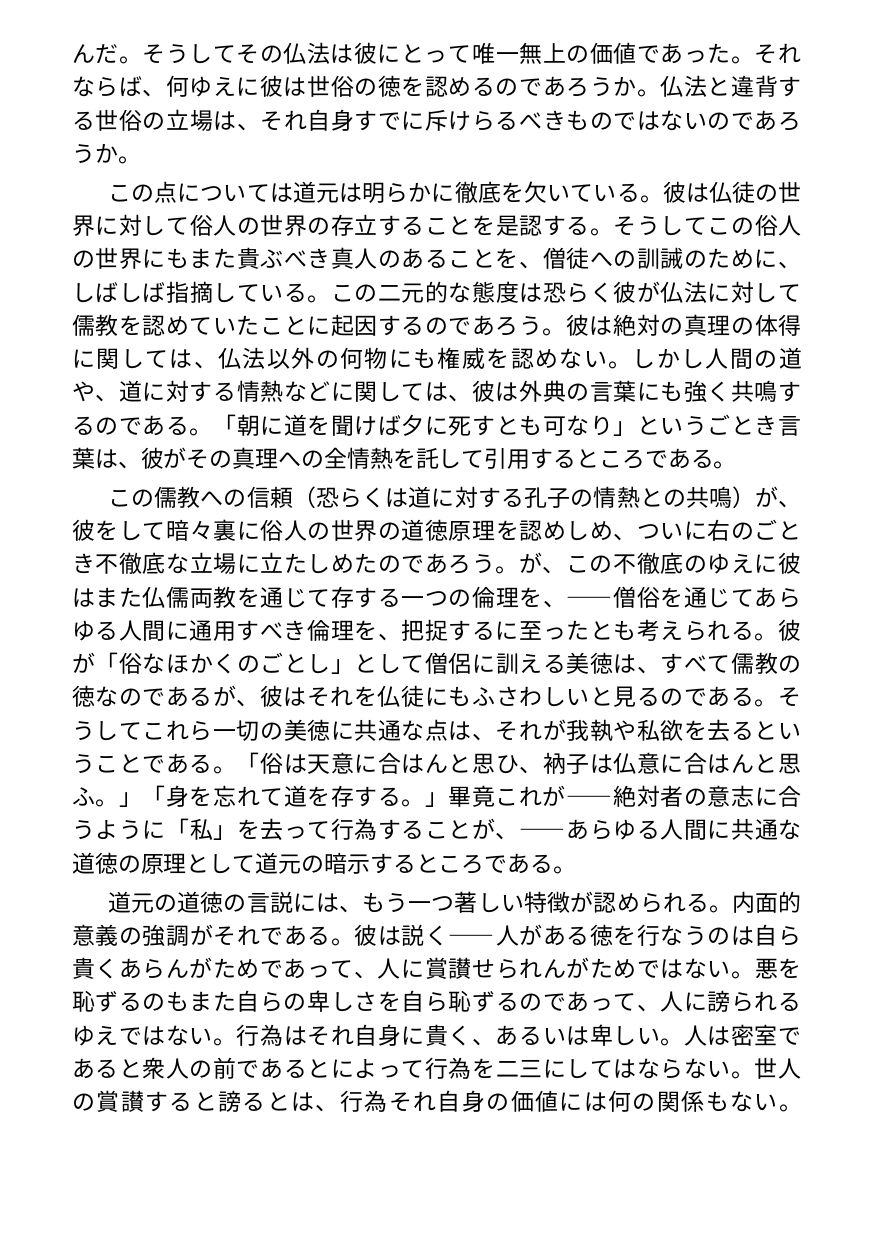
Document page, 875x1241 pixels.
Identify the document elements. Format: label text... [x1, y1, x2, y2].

text この儒教への信頼（恐らくは道に対する孔子の情熱との共鳴）が、彼をして暗々裏に俗人の世界の道徳原理を認めしめ、ついに右のごとき不徹底な立場に立たしめたのであろう。が、この不徹底のゆえに彼はまた仏儒両教を通じて存する一つの倫理を、――僧俗を通じてあらゆる人間に通用すべき倫理を、把捉するに至ったとも考えられる。彼が「俗なほかくのごとし」として僧侶に訓える美徳は、すべて儒教の徳なのであるが、彼はそれを仏徒にもふさわしいと見るのである。そうしてこれら一切の美徳に共通な点は、それが我執や私欲を去るということである。「俗は天意に合はんと思ひ、衲子は仏意に合はんと思ふ。」「身を忘れて道を存する。」畢竟これが――絶対者の意志に合うように「私」を去って行為することが、――あらゆる人間に共通な道徳の原理として道元の暗示するところである。 [72, 480, 802, 879]
text 道元の道徳の言説には、もう一つ著しい特徴が認められる。内面的意義の強調がそれである。彼は説く――人がある徳を行なうのは自ら貴くあらんがためであって、人に賞讃せられんがためではない。悪を恥ずるのもまた自らの卑しさを自ら恥ずるのであって、人に謗られるゆえではない。行為はそれ自身に貴く、あるいは卑しい。人は密室であると衆人の前であるとによって行為を二三にしてはならない。世人の賞讃すると謗るとは、行為それ自身の価値には何の関係もない。 [72, 884, 802, 1117]
text んだ。そうしてその仏法は彼にとって唯一無上の価値であった。それならば、何ゆえに彼は世俗の徳を認めるのであろうか。仏法と違背する世俗の立場は、それ自身すでに斥けらるべきものではないのであろうか。 [72, 36, 802, 169]
text この点については道元は明らかに徹底を欠いている。彼は仏徒の世界に対して俗人の世界の存立することを是認する。そうしてこの俗人の世界にもまた貴ぶべき真人のあることを、僧徒への訓誡のために、しばしば指摘している。この二元的な態度は恐らく彼が仏法に対して儒教を認めていたことに起因するのであろう。彼は絶対の真理の体得に関しては、仏法以外の何物にも権威を認めない。しかし人間の道や、道に対する情熱などに関しては、彼は外典の言葉にも強く共鳴するのである。「朝に道を聞けば夕に死すとも可なり」というごとき言葉は、彼がその真理への全情熱を託して引用するところである。 [72, 175, 802, 474]
